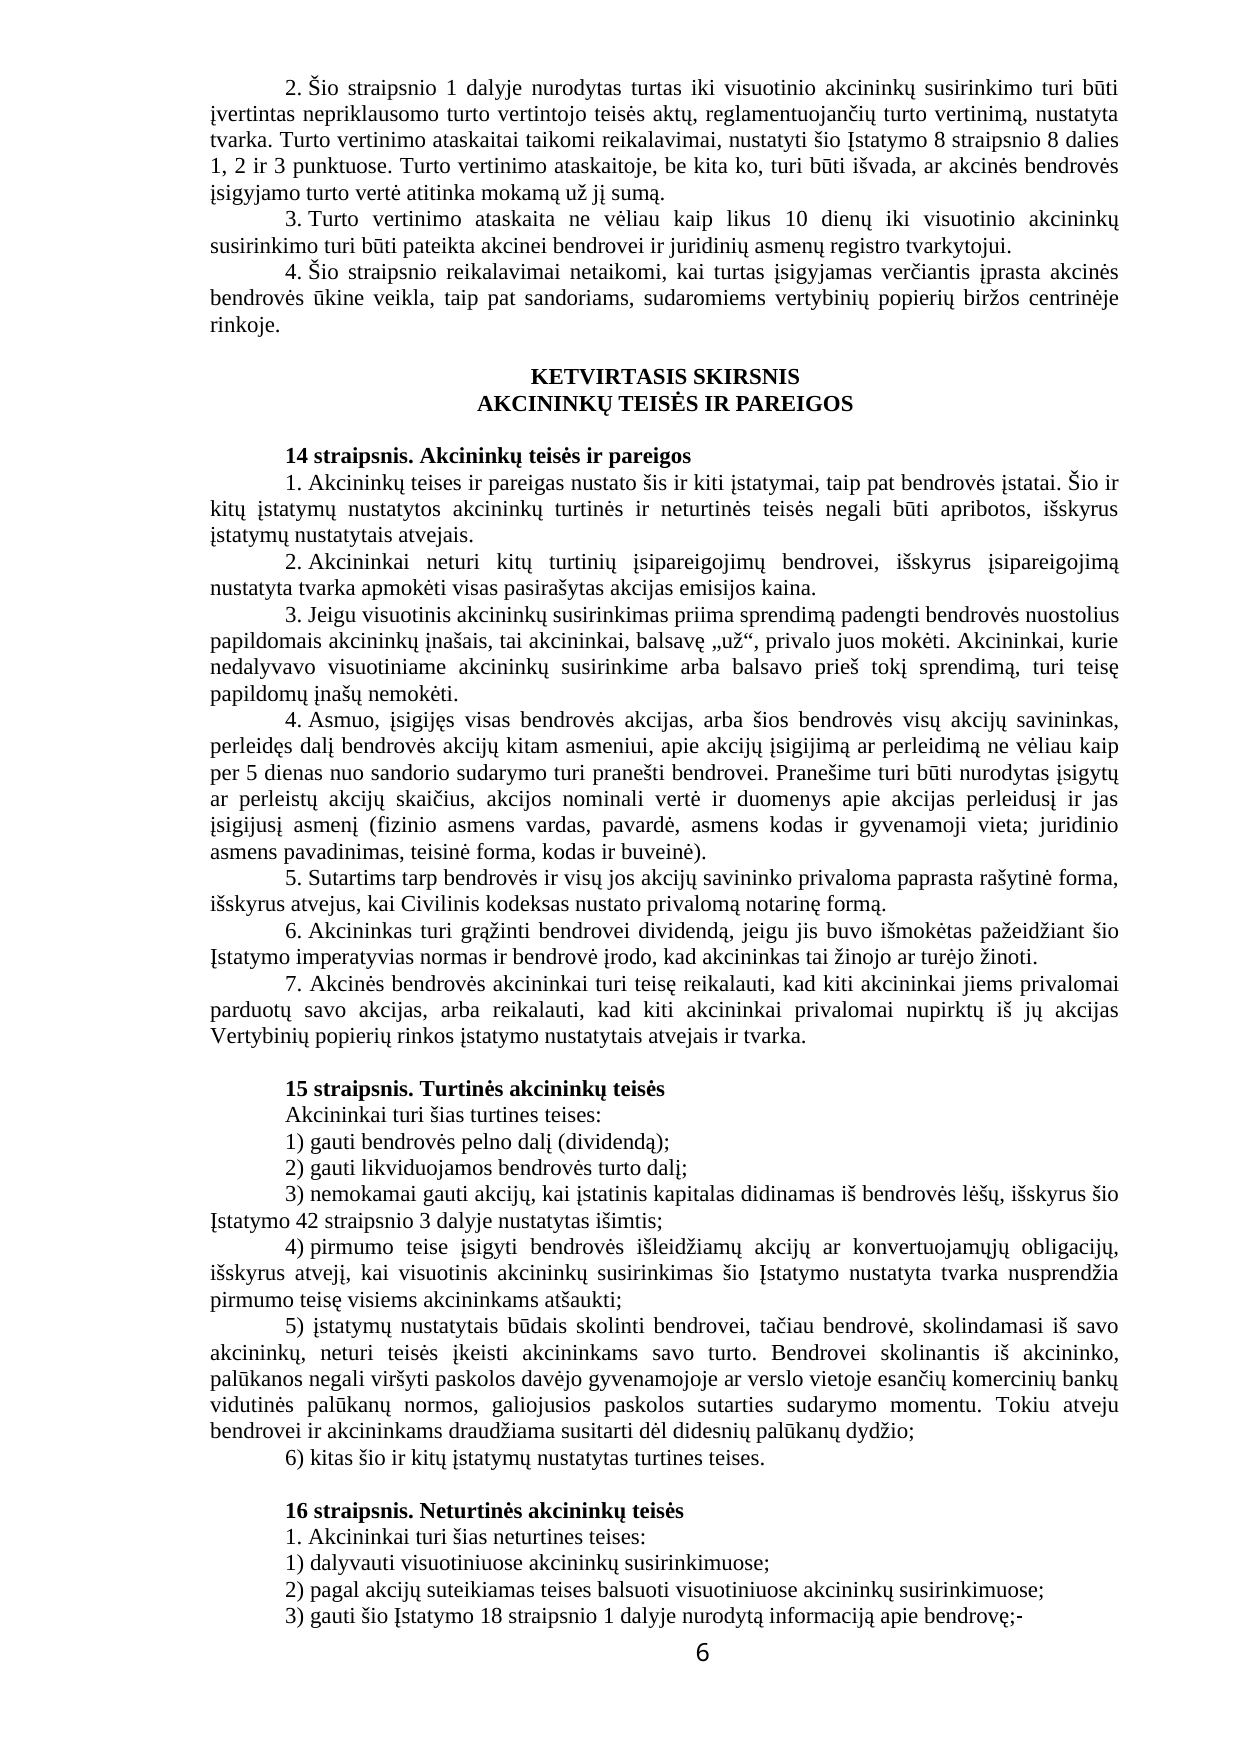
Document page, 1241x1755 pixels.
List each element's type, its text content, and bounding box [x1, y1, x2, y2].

text 4. Asmuo, įsigijęs visas bendrovės akcijas, arba šios bendrovės visų akcijų savininkas, perleidęs dalį bendrovės akcijų kitam asmeniui, apie akcijų įsigijimą ar perleidimą ne vėliau kaip per 5 dienas nuo sandorio sudarymo turi pranešti bendrovei. Pranešime turi būti nurodytas įsigytų ar perleistų akcijų skaičius, akcijos nominali vertė ir duomenys apie akcijas perleidusį ir jas įsigijusį asmenį (fizinio asmens vardas, pavardė, asmens kodas ir gyvenamoji vieta; juridinio asmens pavadinimas, teisinė forma, kodas ir buveinė). [210, 706, 1120, 864]
text 3. Jeigu visuotinis akcininkų susirinkimas priima sprendimą padengti bendrovės nuostolius papildomais akcininkų įnašais, tai akcininkai, balsavę „už“, privalo juos mokėti. Akcininkai, kurie nedalyvavo visuotiniame akcininkų susirinkime arba balsavo prieš tokį sprendimą, turi teisę papildomų įnašų nemokėti. [210, 601, 1120, 706]
text 2) pagal akcijų suteikiamas teises balsuoti visuotiniuose akcininkų susirinkimuose; [210, 1576, 1120, 1602]
text 14 straipsnis. Akcininkų teisės ir pareigos [210, 442, 1120, 469]
text 2) gauti likviduojamos bendrovės turto dalį; [210, 1154, 1120, 1180]
text 6) kitas šio ir kitų įstatymų nustatytas turtines teises. [210, 1444, 1120, 1470]
text 15 straipsnis. Turtinės akcininkų teisės [210, 1075, 1120, 1101]
text Akcininkai turi šias turtines teises: [210, 1101, 1120, 1128]
subtitle AKCININKŲ TEISĖS IR PAREIGOS [210, 390, 1120, 416]
text 3) nemokamai gauti akcijų, kai įstatinis kapitalas didinamas iš bendrovės lėšų, išskyrus šio Įstatymo 42 straipsnio 3 dalyje nustatytas išimtis; [210, 1180, 1120, 1233]
text 4) pirmumo teise įsigyti bendrovės išleidžiamų akcijų ar konvertuojamųjų obligacijų, išskyrus atvejį, kai visuotinis akcininkų susirinkimas šio Įstatymo nustatyta tvarka nusprendžia pirmumo teisę visiems akcininkams atšaukti; [210, 1233, 1120, 1312]
text 16 straipsnis. Neturtinės akcininkų teisės [210, 1497, 1120, 1523]
text 3) gauti šio Įstatymo 18 straipsnio 1 dalyje nurodytą informaciją apie bendrovę; [210, 1602, 1120, 1628]
text 2. Šio straipsnio 1 dalyje nurodytas turtas iki visuotinio akcininkų susirinkimo turi būti įvertintas nepriklausomo turto vertintojo teisės aktų, reglamentuojančių turto vertinimą, nustatyta tvarka. Turto vertinimo ataskaitai taikomi reikalavimai, nustatyti šio Įstatymo 8 straipsnio 8 dalies 1, 2 ir 3 punktuose. Turto vertinimo ataskaitoje, be kita ko, turi būti išvada, ar akcinės bendrovės įsigyjamo turto vertė atitinka mokamą už jį sumą. [210, 73, 1120, 205]
subtitle KETVIRTASIS skirsnis [210, 363, 1120, 390]
text 6. Akcininkas turi grąžinti bendrovei dividendą, jeigu jis buvo išmokėtas pažeidžiant šio Įstatymo imperatyvias normas ir bendrovė įrodo, kad akcininkas tai žinojo ar turėjo žinoti. [210, 917, 1120, 969]
text 3. Turto vertinimo ataskaita ne vėliau kaip likus 10 dienų iki visuotinio akcininkų susirinkimo turi būti pateikta akcinei bendrovei ir juridinių asmenų registro tvarkytojui. [210, 205, 1120, 258]
text 5) įstatymų nustatytais būdais skolinti bendrovei, tačiau bendrovė, skolindamasi iš savo akcininkų, neturi teisės įkeisti akcininkams savo turto. Bendrovei skolinantis iš akcininko, palūkanos negali viršyti paskolos davėjo gyvenamojoje ar verslo vietoje esančių komercinių bankų vidutinės palūkanų normos, galiojusios paskolos sutarties sudarymo momentu. Tokiu atveju bendrovei ir akcininkams draudžiama susitarti dėl didesnių palūkanų dydžio; [210, 1312, 1120, 1444]
text 4. Šio straipsnio reikalavimai netaikomi, kai turtas įsigyjamas verčiantis įprasta akcinės bendrovės ūkine veikla, taip pat sandoriams, sudaromiems vertybinių popierių biržos centrinėje rinkoje. [210, 258, 1120, 337]
text 7. Akcinės bendrovės akcininkai turi teisę reikalauti, kad kiti akcininkai jiems privalomai parduotų savo akcijas, arba reikalauti, kad kiti akcininkai privalomai nupirktų iš jų akcijas Vertybinių popierių rinkos įstatymo nustatytais atvejais ir tvarka. [210, 969, 1120, 1049]
text 1) gauti bendrovės pelno dalį (dividendą); [210, 1128, 1120, 1154]
text 1. Akcininkų teises ir pareigas nustato šis ir kiti įstatymai, taip pat bendrovės įstatai. Šio ir kitų įstatymų nustatytos akcininkų turtinės ir neturtinės teisės negali būti apribotos, išskyrus įstatymų nustatytais atvejais. [210, 469, 1120, 548]
text 1. Akcininkai turi šias neturtines teises: [210, 1523, 1120, 1549]
text 1) dalyvauti visuotiniuose akcininkų susirinkimuose; [210, 1549, 1120, 1576]
text 2. Akcininkai neturi kitų turtinių įsipareigojimų bendrovei, išskyrus įsipareigojimą nustatyta tvarka apmokėti visas pasirašytas akcijas emisijos kaina. [210, 548, 1120, 601]
text 5. Sutartims tarp bendrovės ir visų jos akcijų savininko privaloma paprasta rašytinė forma, išskyrus atvejus, kai Civilinis kodeksas nustato privalomą notarinę formą. [210, 864, 1120, 917]
